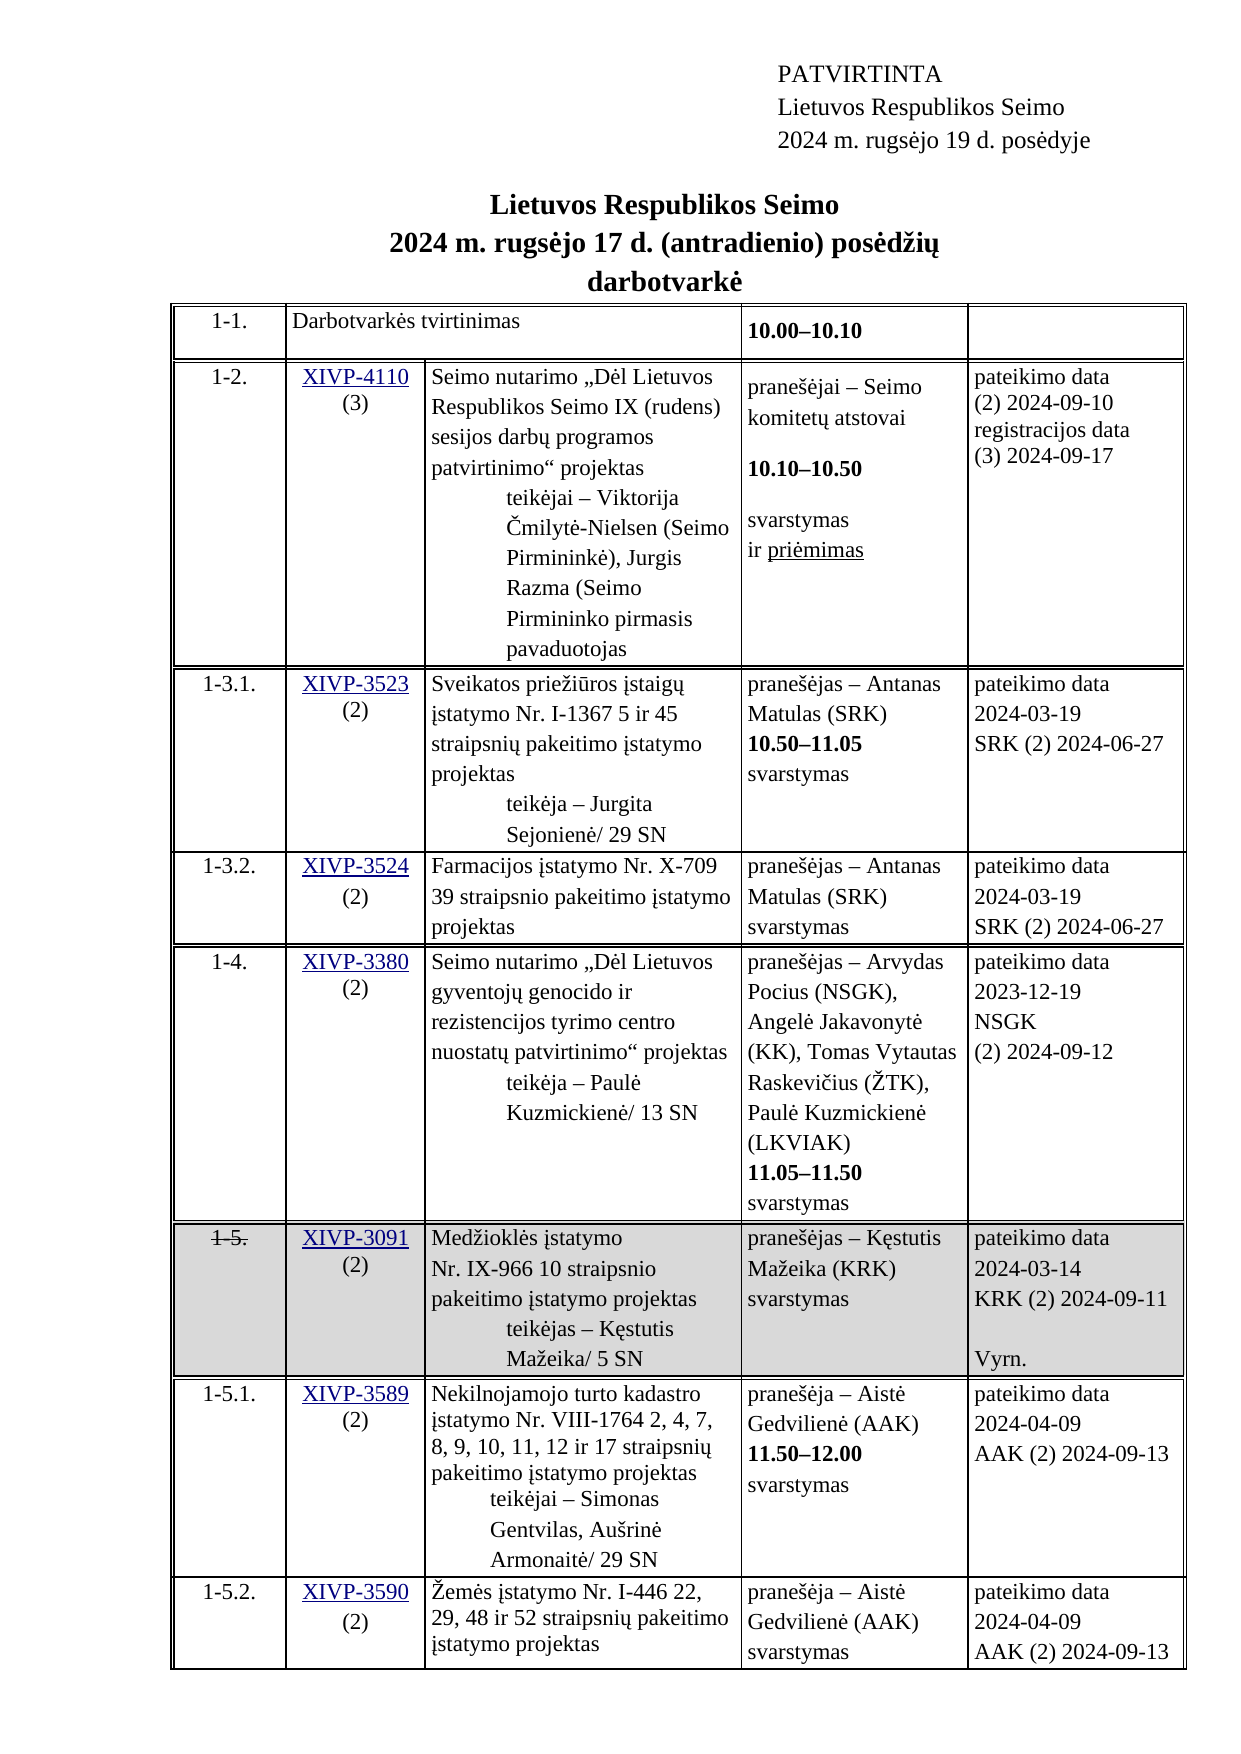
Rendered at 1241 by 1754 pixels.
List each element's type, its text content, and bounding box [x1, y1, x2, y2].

text 2024 m. rugsėjo 19 d. posėdyje [777, 125, 1152, 154]
table_cell Farmacijos įstatymo Nr. X-709 39 straipsnio pakeitimo įstatymo projektas [426, 853, 741, 943]
table_cell [1190, 851, 1240, 943]
table_cell pranešėjas – Antanas Matulas (SRK) svarstymas [742, 853, 967, 943]
table_cell Žemės įstatymo Nr. I-446 22, 29, 48 ir 52 straipsnių pakeitimo įstatymo projektas [426, 1578, 741, 1668]
table_cell pranešėja – Aistė Gedvilienė (AAK) svarstymas [742, 1578, 967, 1668]
table_cell pateikimo data 2023-12-19 NSGK (2) 2024-09-12 [969, 948, 1183, 1220]
table_cell pranešėja – Aistė Gedvilienė (AAK) 11.50–12.00 svarstymas [742, 1380, 967, 1576]
table_cell Sveikatos priežiūros įstaigų įstatymo Nr. I-1367 5 ir 45 straipsnių pakeitimo įstatymo projektas teikėja – Jurgita Sejonienė/ 29 SN [426, 670, 741, 851]
table_cell pateikimo data 2024-03-14 KRK (2) 2024-09-11 Vyrn. [969, 1225, 1183, 1375]
table_header 1-1. [175, 307, 285, 358]
table_cell 1-5.2. [175, 1578, 285, 1668]
table_cell 1-3.2. [175, 853, 285, 943]
table_header [1190, 303, 1240, 358]
table_cell Seimo nutarimo „Dėl Lietuvos gyventojų genocido ir rezistencijos tyrimo centro nuostatų patvirtinimo“ projektas teikėja – Paulė Kuzmickienė/ 13 SN [426, 948, 741, 1220]
table_cell pateikimo data 2024-04-09 AAK (2) 2024-09-13 [969, 1578, 1183, 1668]
table_cell [1190, 943, 1240, 1220]
table_cell [1190, 1576, 1240, 1668]
table_cell pateikimo data 2024-04-09 AAK (2) 2024-09-13 [969, 1380, 1183, 1576]
table_cell pranešėjas – Antanas Matulas (SRK) 10.50–11.05 svarstymas [742, 670, 967, 851]
table_cell pateikimo data 2024-03-19 SRK (2) 2024-06-27 [969, 670, 1183, 851]
table_cell XIVP-3590 (2) [287, 1578, 424, 1668]
table_cell pateikimo data 2024-03-19 SRK (2) 2024-06-27 [969, 853, 1183, 943]
table_cell Nekilnojamojo turto kadastro įstatymo Nr. VIII-1764 2, 4, 7, 8, 9, 10, 11, 12 ir 17 straipsnių pakeitimo įstatymo projektas teikėjai – Simonas Gentvilas, Aušrinė Armonaitė/ 29 SN [426, 1380, 741, 1576]
table_cell XIVP-3091 (2) [287, 1225, 424, 1375]
table_cell 1-2. [175, 363, 285, 665]
table_cell [1190, 358, 1240, 665]
table_cell [1190, 665, 1240, 851]
table_cell XIVP-3524 (2) [287, 853, 424, 943]
text darbotvarkė [177, 264, 1152, 297]
text 2024 m. rugsėjo 17 d. (antradienio) posėdžių [177, 225, 1152, 259]
table_cell pranešėjai – Seimo komitetų atstovai 10.10–10.50 svarstymas ir priėmimas [742, 363, 967, 665]
table_cell XIVP-3523 (2) [287, 670, 424, 851]
text Lietuvos Respublikos Seimo [177, 187, 1152, 220]
table_cell XIVP-3380 (2) [287, 948, 424, 1220]
table_header 10.00–10.10 [742, 307, 967, 358]
table_cell 1-5.1. [175, 1380, 285, 1576]
text Lietuvos Respublikos Seimo [777, 92, 1152, 121]
table_cell XIVP-3589 (2) [287, 1380, 424, 1576]
table_cell 1-4. [175, 948, 285, 1220]
table_cell XIVP-4110 (3) [287, 363, 424, 665]
table_cell pateikimo data (2) 2024-09-10 registracijos data (3) 2024-09-17 [969, 363, 1183, 665]
table_cell [1190, 1220, 1240, 1375]
table_cell [1190, 1375, 1240, 1576]
table_cell Seimo nutarimo „Dėl Lietuvos Respublikos Seimo IX (rudens) sesijos darbų programos patvirtinimo“ projektas teikėjai – Viktorija Čmilytė-Nielsen (Seimo Pirmininkė), Jurgis Razma (Seimo Pirmininko pirmasis pavaduotojas [426, 363, 741, 665]
table_cell pranešėjas – Arvydas Pocius (NSGK), Angelė Jakavonytė (KK), Tomas Vytautas Raskevičius (ŽTK), Paulė Kuzmickienė (LKVIAK) 11.05–11.50 svarstymas [742, 948, 967, 1220]
table_cell 1-5. [175, 1225, 285, 1375]
table_cell pranešėjas – Kęstutis Mažeika (KRK) svarstymas [742, 1225, 967, 1375]
table_header [969, 307, 1183, 358]
table_cell 1-3.1. [175, 670, 285, 851]
text PATVIRTINTA [777, 59, 1152, 88]
table_header Darbotvarkės tvirtinimas [287, 307, 741, 358]
table_cell Medžioklės įstatymo Nr. IX-966 10 straipsnio pakeitimo įstatymo projektas teikėjas – Kęstutis Mažeika/ 5 SN [426, 1225, 741, 1375]
